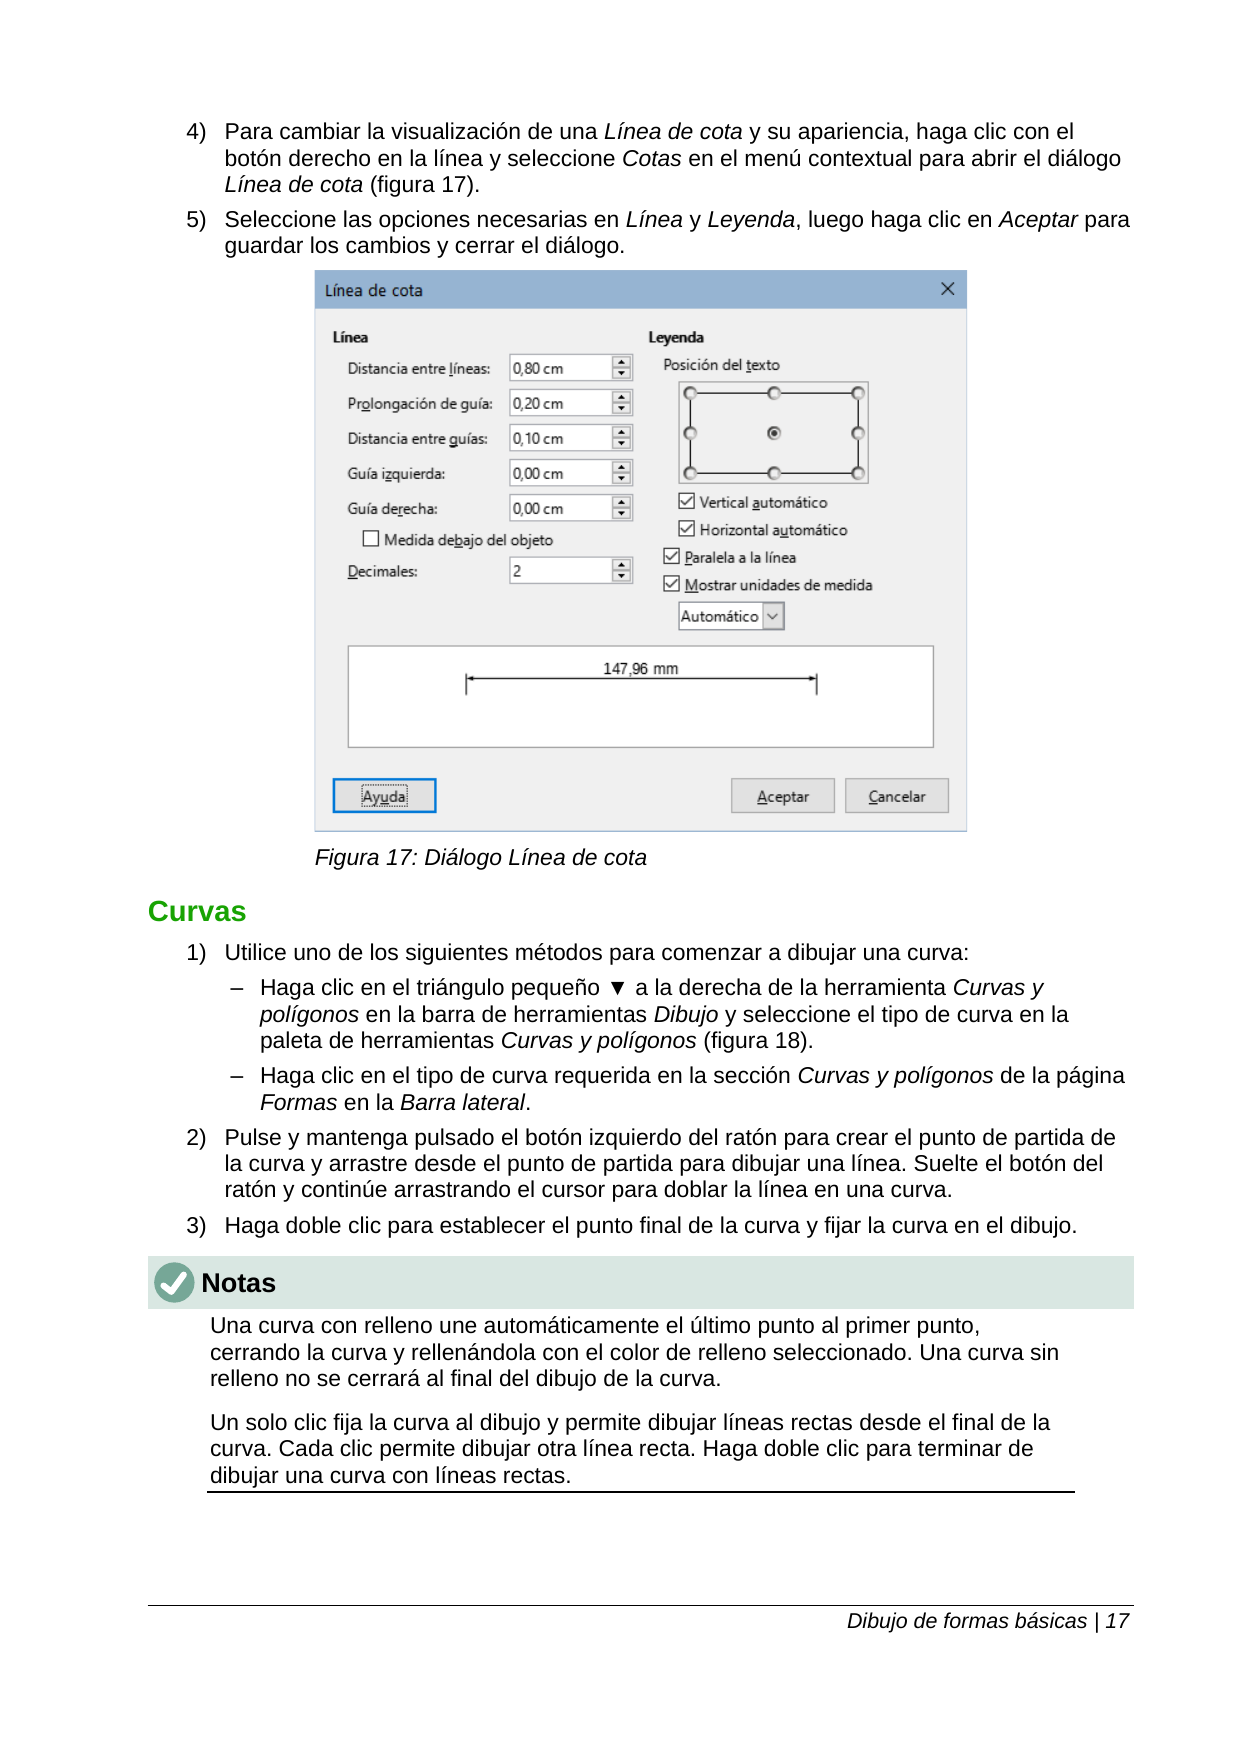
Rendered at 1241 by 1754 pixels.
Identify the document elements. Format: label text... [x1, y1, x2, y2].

text Un solo clic fija la curva al dibujo y permite dibujar líneas rectas desde el final de la curva. Cada clic permite dibujar otra línea recta. Haga doble clic para terminar de dibujar una curva con líneas rectas. [207, 1406, 1075, 1491]
subtitle Notas [148, 1256, 1134, 1309]
text Una curva con relleno une automáticamente el último punto al primer punto, cerrando la curva y rellenándola con el color de relleno seleccionado. Una curva sin relleno no se cerrará al final del dibujo de la curva. [207, 1309, 1075, 1391]
list Para cambiar la visualización de una Línea de cota y su apariencia, haga clic con el botón derecho en la línea y seleccione Cotas en el menú contextual para abrir el diálogo Línea de cota (figura 17). [207, 118, 1134, 197]
list Haga clic en el tipo de curva requerida en la sección Curvas y polígonos de la página Formas en la Barra lateral. [230, 1062, 1134, 1115]
text Figura 17: Diálogo Línea de cota [314, 844, 967, 870]
list Haga clic en el triángulo pequeño ▼ a la derecha de la herramienta Curvas y polígonos en la barra de herramientas Dibujo y seleccione el tipo de curva en la paleta de herramientas Curvas y polígonos (figura 18). [230, 974, 1134, 1053]
picture [314, 270, 968, 832]
list Seleccione las opciones necesarias en Línea y Leyenda, luego haga clic en Aceptar para guardar los cambios y cerrar el diálogo. [207, 206, 1134, 259]
list Haga doble clic para establecer el punto final de la curva y fijar la curva en el dibujo. [207, 1212, 1134, 1238]
list Utilice uno de los siguientes métodos para comenzar a dibujar una curva: [207, 939, 1134, 965]
subtitle Curvas [148, 894, 1134, 927]
list Pulse y mantenga pulsado el botón izquierdo del ratón para crear el punto de partida de la curva y arrastre desde el punto de partida para dibujar una línea. Suelte el botón del ratón y continúe arrastrando el cursor para doblar la línea en una curva. [207, 1124, 1134, 1203]
